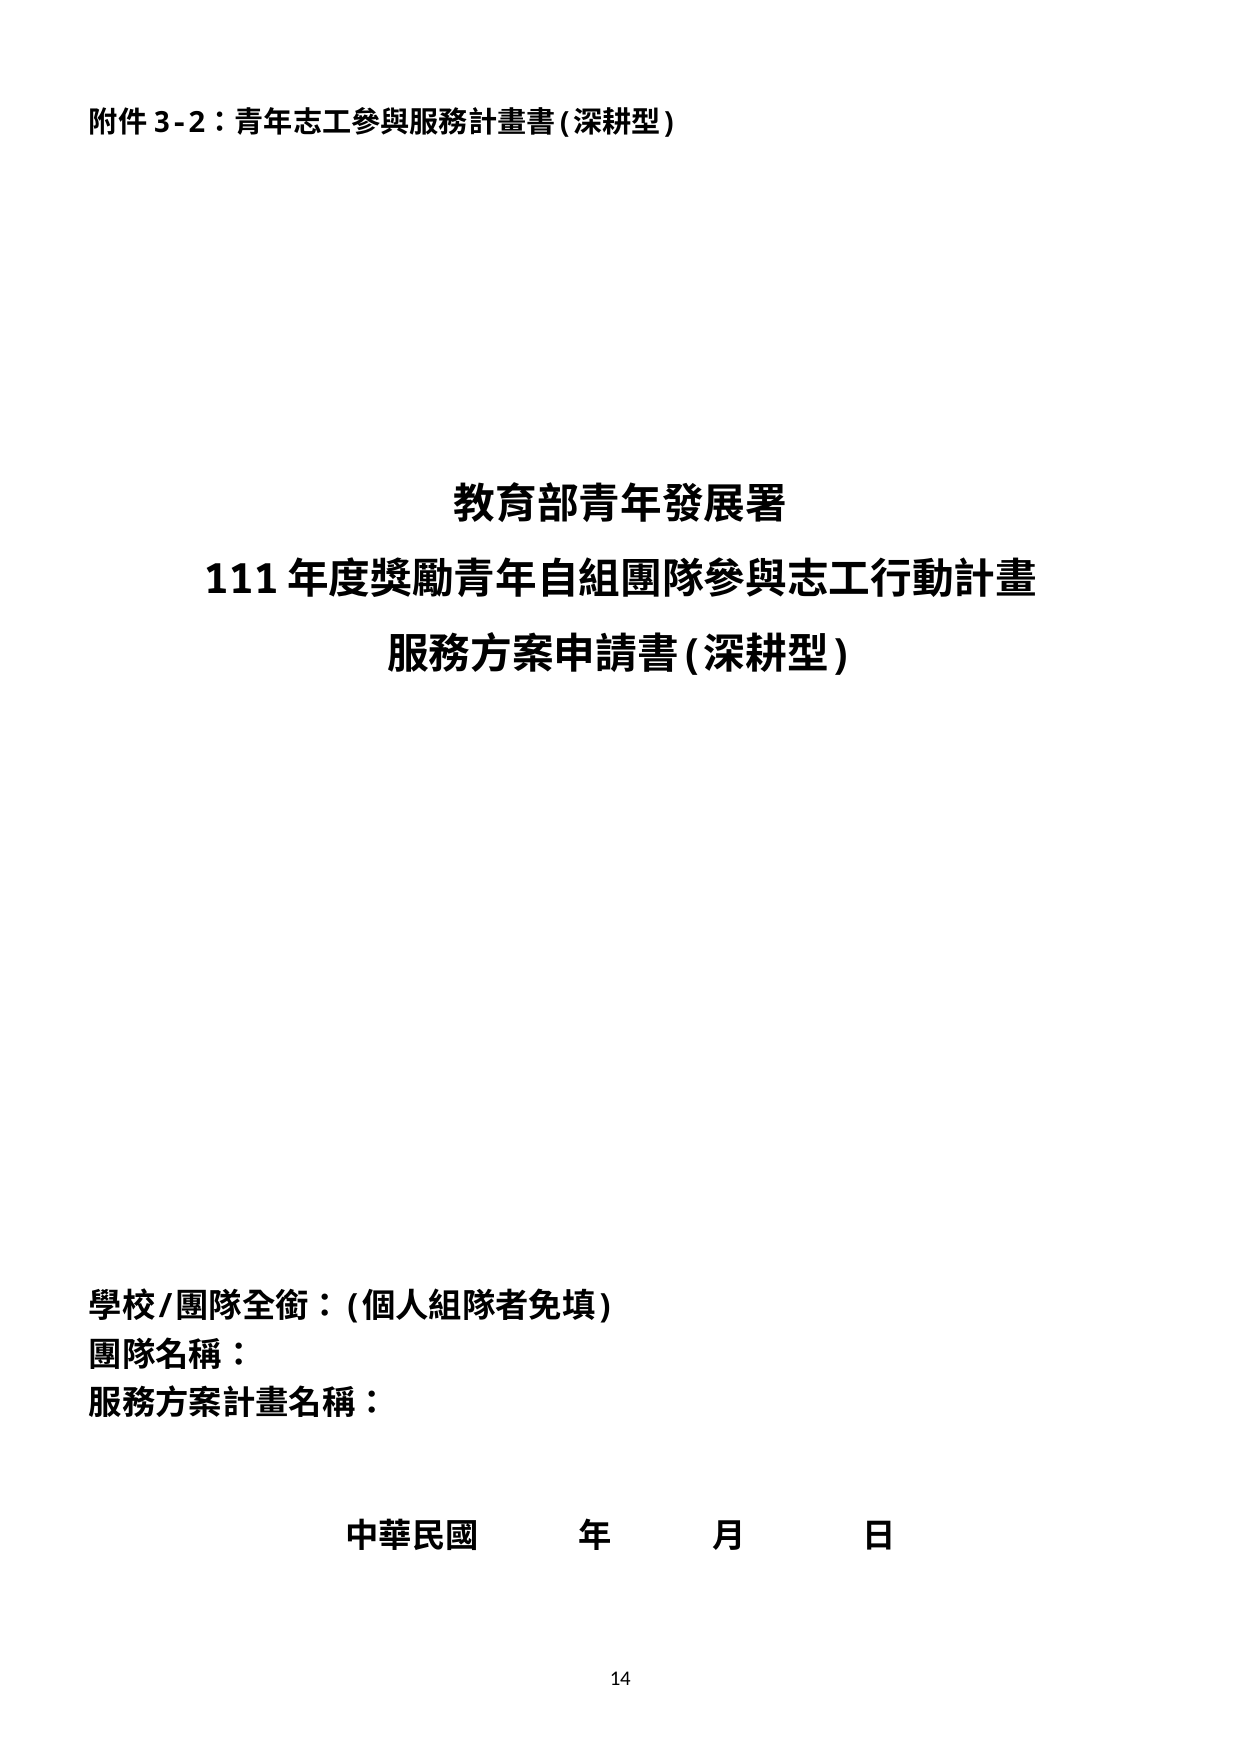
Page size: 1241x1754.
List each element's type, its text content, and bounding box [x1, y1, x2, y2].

text 中華民國 年 月 日 [89, 1509, 1152, 1557]
text 111年度獎勵青年自組團隊參與志工行動計畫 [89, 534, 1152, 609]
text 團隊名稱： [89, 1327, 1152, 1376]
text 附件3-2：青年志工參與服務計畫書(深耕型) [89, 99, 1152, 141]
text 教育部青年發展署 [89, 459, 1152, 534]
text 服務方案計畫名稱： [89, 1376, 1152, 1424]
text 服務方案申請書(深耕型) [89, 609, 1152, 684]
text 學校/團隊全銜：(個人組隊者免填) [89, 1279, 1152, 1327]
